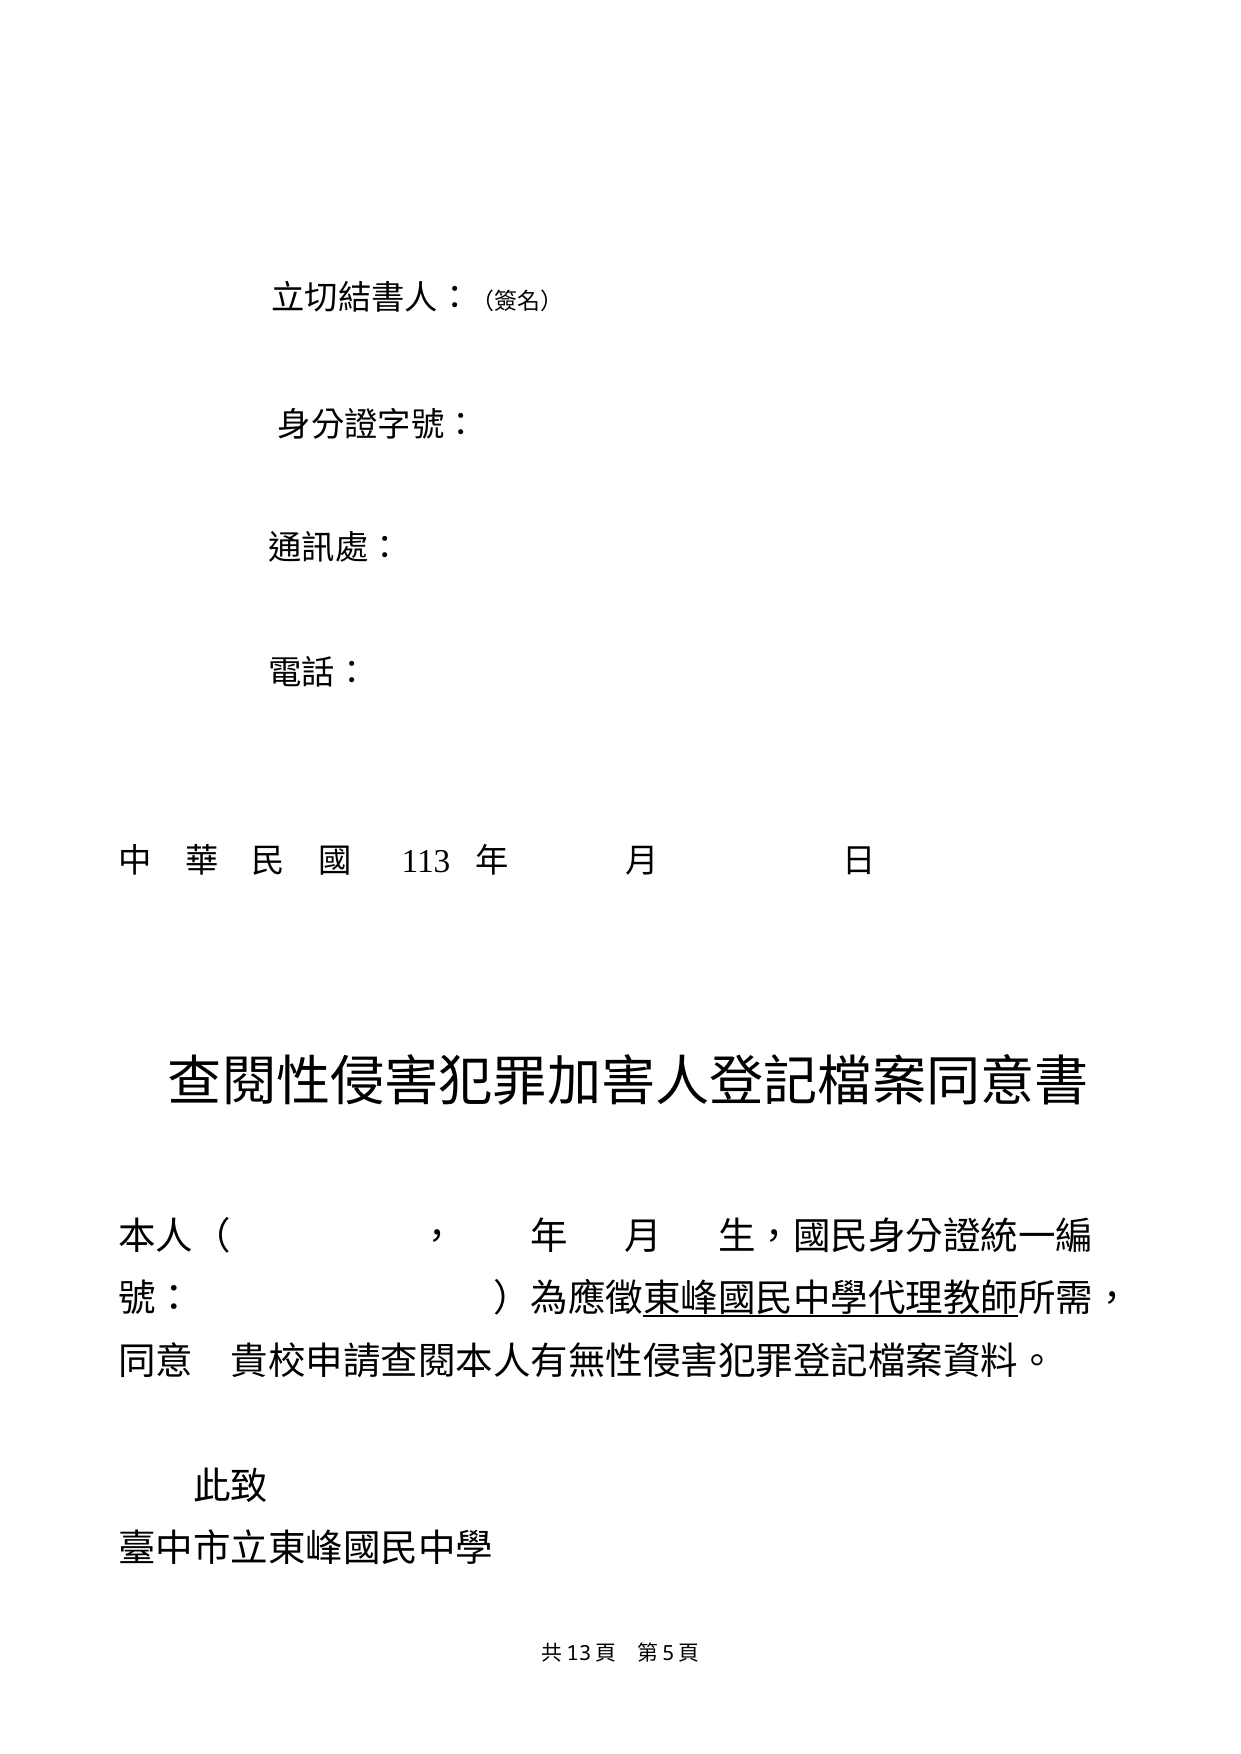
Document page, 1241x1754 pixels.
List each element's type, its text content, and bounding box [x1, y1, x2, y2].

text 通訊處： [118, 504, 1122, 566]
text 此致 [118, 1441, 1122, 1504]
text 本人（ ， 年 月 生，國民身分證統一編號： ）為應徵東峰國民中學代理教師所需，同意 貴校申請查閱本人有無性侵害犯罪登記檔案資料。 [118, 1191, 1122, 1379]
text 臺中市立東峰國民中學 [118, 1504, 1122, 1566]
text 中 華 民 國 113 年 月 日 [118, 816, 1122, 879]
text 查閱性侵害犯罪加害人登記檔案同意書 [118, 1004, 1138, 1129]
text 立切結書人：（簽名） [118, 254, 1122, 316]
text 身分證字號： [118, 379, 1122, 441]
text 電話： [118, 629, 1122, 691]
